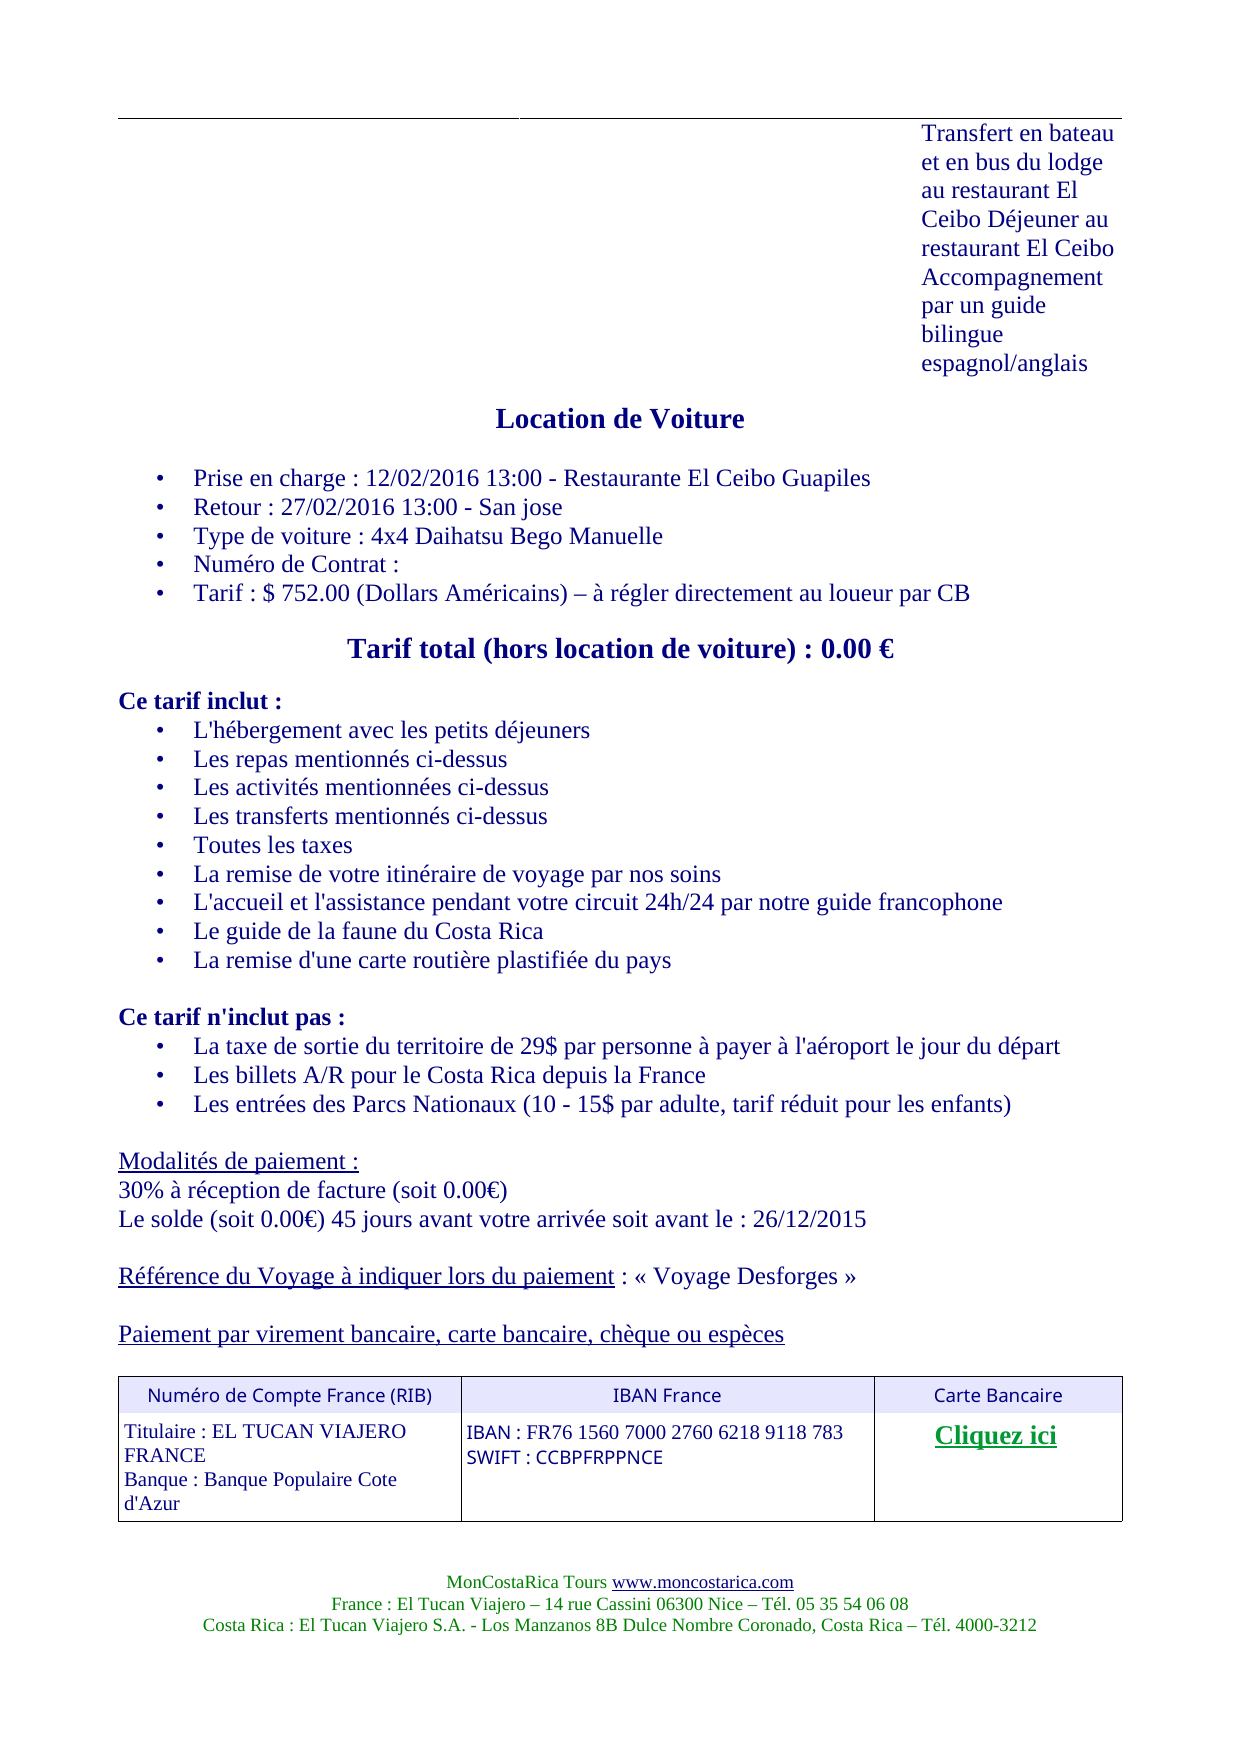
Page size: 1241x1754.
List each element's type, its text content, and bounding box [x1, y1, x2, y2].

table_cell [319, 119, 519, 377]
text Modalités de paiement : [118, 1146, 1122, 1175]
list Le guide de la faune du Costa Rica [156, 916, 1122, 945]
table_cell Cliquez ici [875, 1413, 1122, 1521]
list Les repas mentionnés ci-dessus [156, 744, 1122, 772]
text Location de Voiture [118, 401, 1122, 434]
text Ce tarif n'inclut pas : [118, 1002, 1122, 1031]
list Type de voiture : 4x4 Daihatsu Bego Manuelle [156, 521, 1122, 549]
table_cell [520, 119, 720, 377]
table_cell [118, 119, 319, 377]
table_cell Transfert en bateau et en bus du lodge au restaurant El Ceibo Déjeuner au restaurant El Ceibo Accompagnement par un guide bilingue espagnol/anglais [921, 119, 1122, 377]
text Ce tarif inclut : [118, 686, 1122, 715]
list L'hébergement avec les petits déjeuners [156, 715, 1122, 744]
list La taxe de sortie du territoire de 29$ par personne à payer à l'aéroport le jour du départ [156, 1031, 1122, 1060]
list Les billets A/R pour le Costa Rica depuis la France [156, 1060, 1122, 1089]
list Les activités mentionnées ci-dessus [156, 772, 1122, 801]
table_cell Titulaire : EL TUCAN VIAJERO FRANCE Banque : Banque Populaire Cote d'Azur [119, 1413, 461, 1521]
text Tarif total (hors location de voiture) : 0.00 € [118, 631, 1122, 664]
text Le solde (soit 0.00€) 45 jours avant votre arrivée soit avant le : 26/12/2015 [118, 1204, 1122, 1232]
text Référence du Voyage à indiquer lors du paiement : « Voyage Desforges » [118, 1261, 1122, 1290]
list Les entrées des Parcs Nationaux (10 - 15$ par adulte, tarif réduit pour les enfants) [156, 1089, 1122, 1117]
text Paiement par virement bancaire, carte bancaire, chèque ou espèces [118, 1319, 1122, 1347]
table_header Numéro de Compte France (RIB) [119, 1377, 461, 1413]
table_header IBAN France [462, 1377, 874, 1413]
list La remise d'une carte routière plastifiée du pays [156, 945, 1122, 974]
text 30% à réception de facture (soit 0.00€) [118, 1175, 1122, 1204]
list La remise de votre itinéraire de voyage par nos soins [156, 859, 1122, 887]
list Numéro de Contrat : [156, 549, 1122, 578]
table_cell IBAN : FR76 1560 7000 2760 6218 9118 783 SWIFT : CCBPFRPPNCE [462, 1413, 874, 1521]
list Tarif : $ 752.00 (Dollars Américains) – à régler directement au loueur par CB [156, 578, 1122, 607]
list Retour : 27/02/2016 13:00 - San jose [156, 492, 1122, 521]
list Toutes les taxes [156, 830, 1122, 859]
list Prise en charge : 12/02/2016 13:00 - Restaurante El Ceibo Guapiles [156, 463, 1122, 492]
list L'accueil et l'assistance pendant votre circuit 24h/24 par notre guide francophone [156, 887, 1122, 916]
table_cell [720, 119, 921, 377]
list Les transferts mentionnés ci-dessus [156, 801, 1122, 830]
table_header Carte Bancaire [875, 1377, 1122, 1413]
